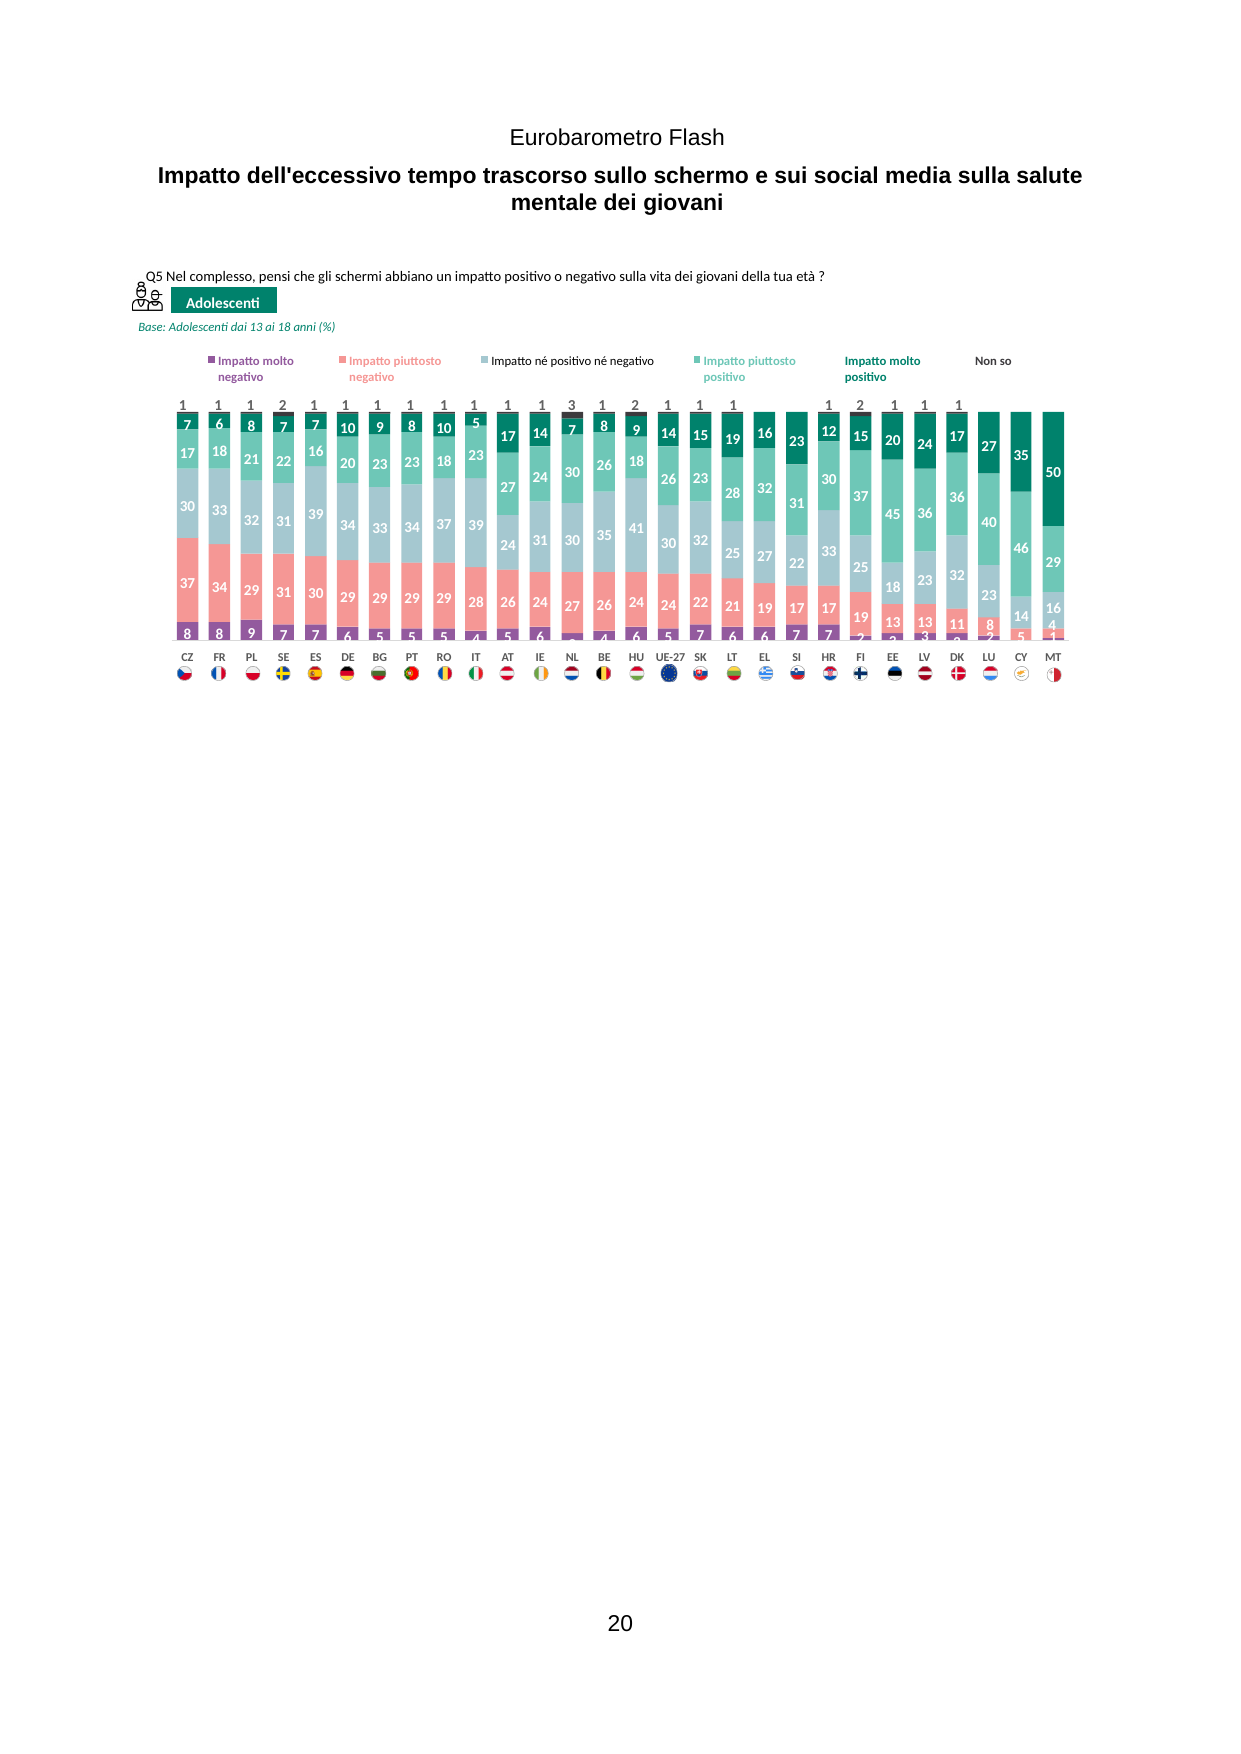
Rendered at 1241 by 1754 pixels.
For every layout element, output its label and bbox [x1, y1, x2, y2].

picture [631, 667, 643, 680]
picture [247, 667, 259, 680]
picture [791, 666, 804, 679]
picture [341, 667, 353, 680]
picture [130, 279, 166, 314]
picture [824, 667, 837, 680]
picture [760, 667, 772, 680]
picture [501, 667, 513, 680]
picture [889, 667, 901, 680]
picture [1015, 667, 1028, 680]
picture [919, 667, 931, 680]
picture [535, 667, 547, 680]
picture [277, 667, 289, 680]
picture [662, 666, 676, 681]
picture [952, 667, 965, 680]
picture [178, 667, 191, 680]
picture [405, 667, 418, 680]
picture [373, 667, 385, 680]
picture [565, 667, 578, 680]
picture [439, 667, 451, 680]
picture [470, 667, 482, 680]
picture [728, 667, 740, 680]
picture [984, 667, 997, 680]
picture [212, 667, 225, 680]
picture [1048, 669, 1060, 681]
picture [854, 667, 867, 680]
picture [597, 667, 610, 680]
picture [309, 667, 321, 680]
picture [694, 667, 707, 680]
